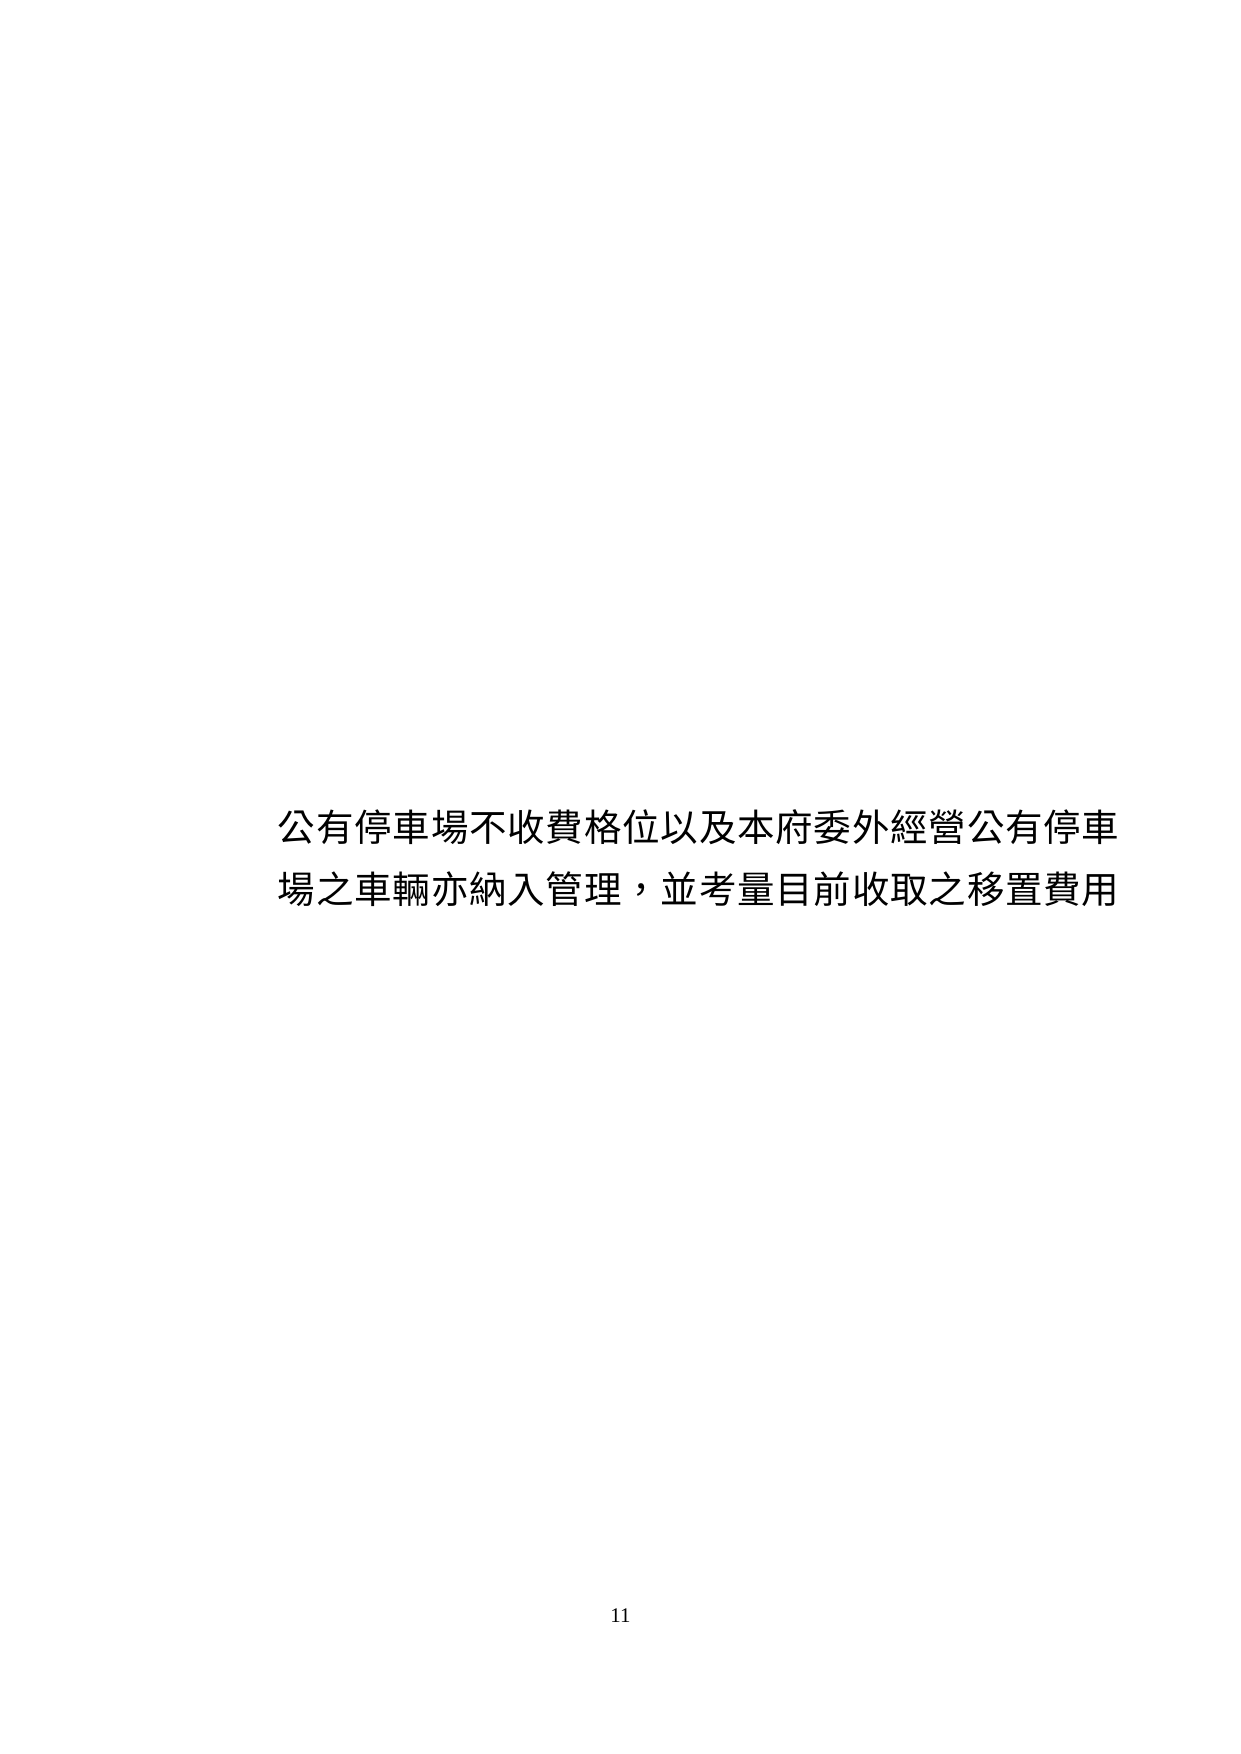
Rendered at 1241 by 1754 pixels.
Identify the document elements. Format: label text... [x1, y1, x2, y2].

text 公有停車場不收費格位以及本府委外經營公有停車場之車輛亦納入管理，並考量目前收取之移置費用 [165, 783, 1122, 908]
